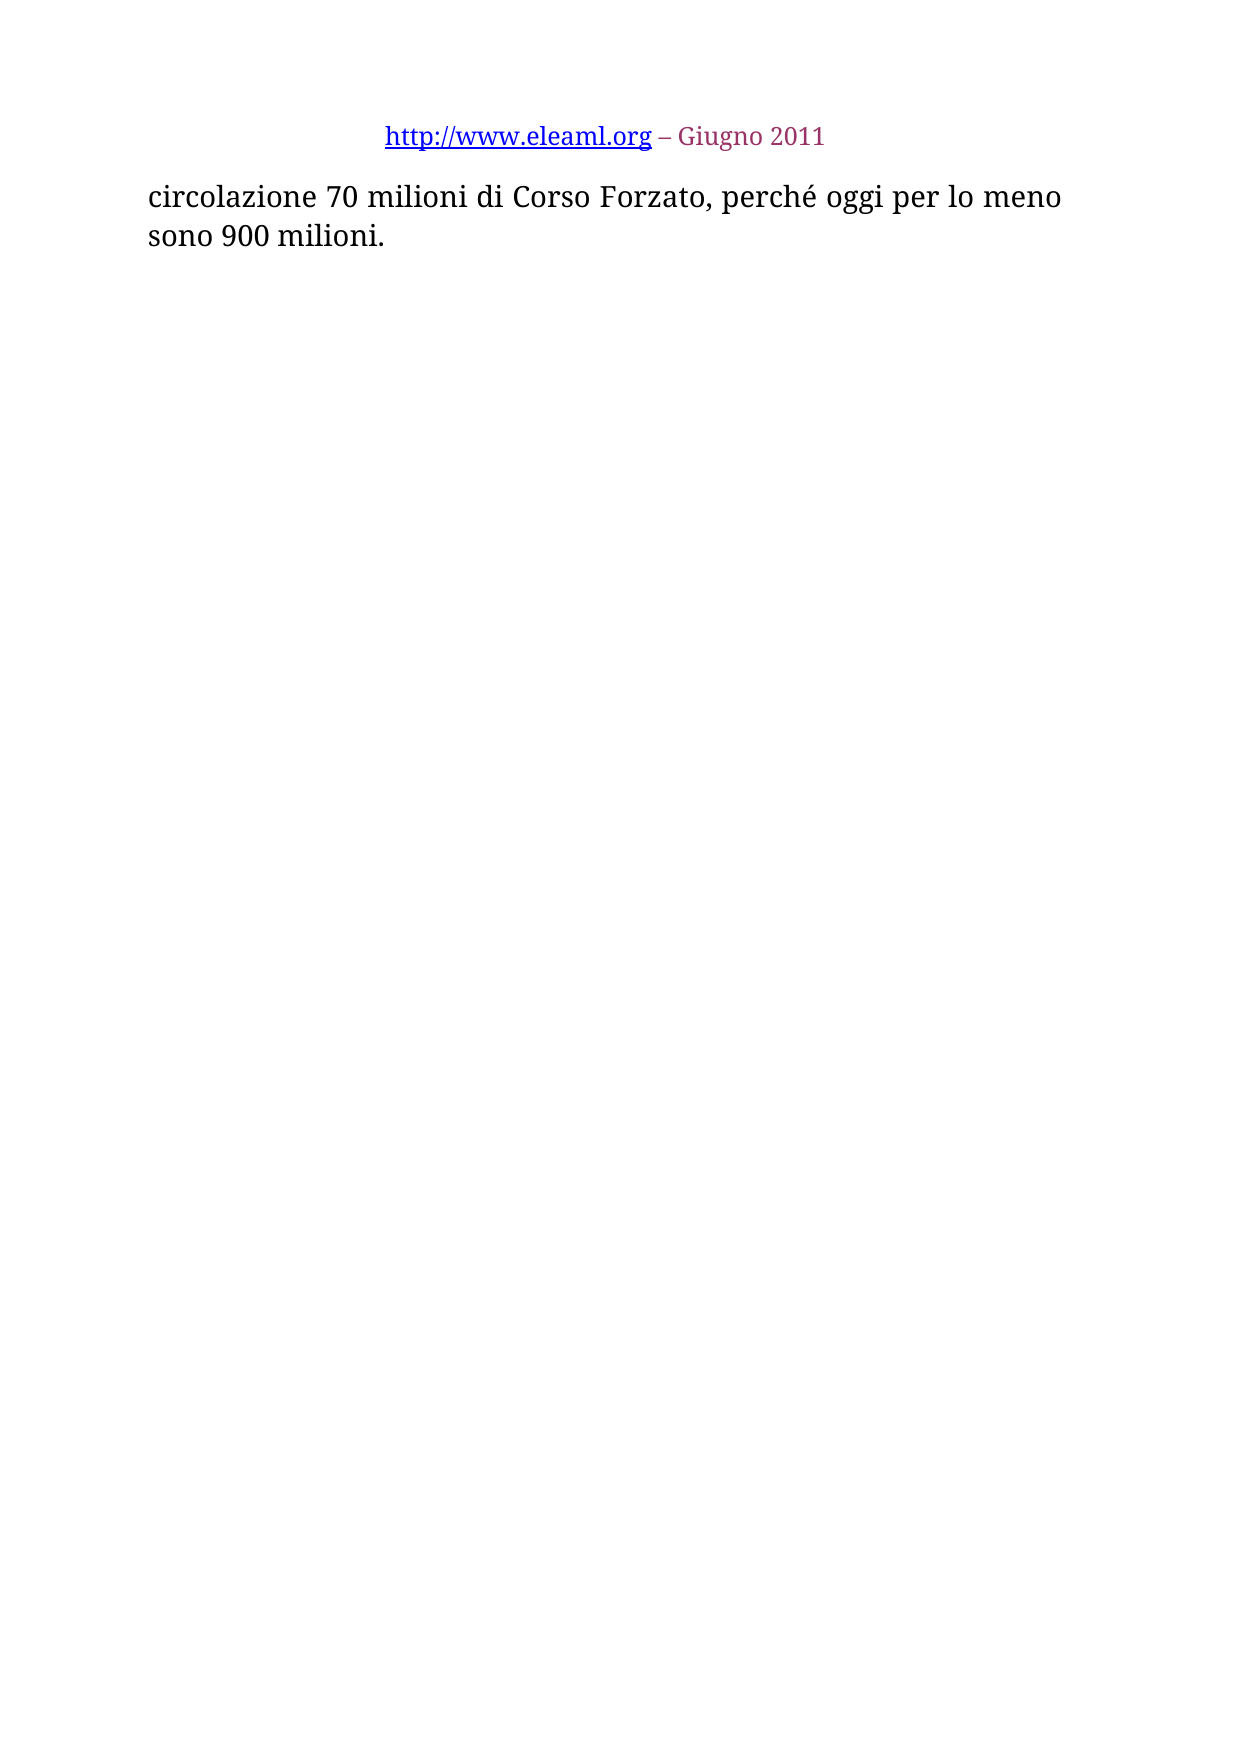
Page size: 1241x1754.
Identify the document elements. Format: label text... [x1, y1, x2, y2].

text circolazione 70 milioni di Corso Forzato, perché oggi per lo meno sono 900 milioni. [148, 176, 1063, 255]
